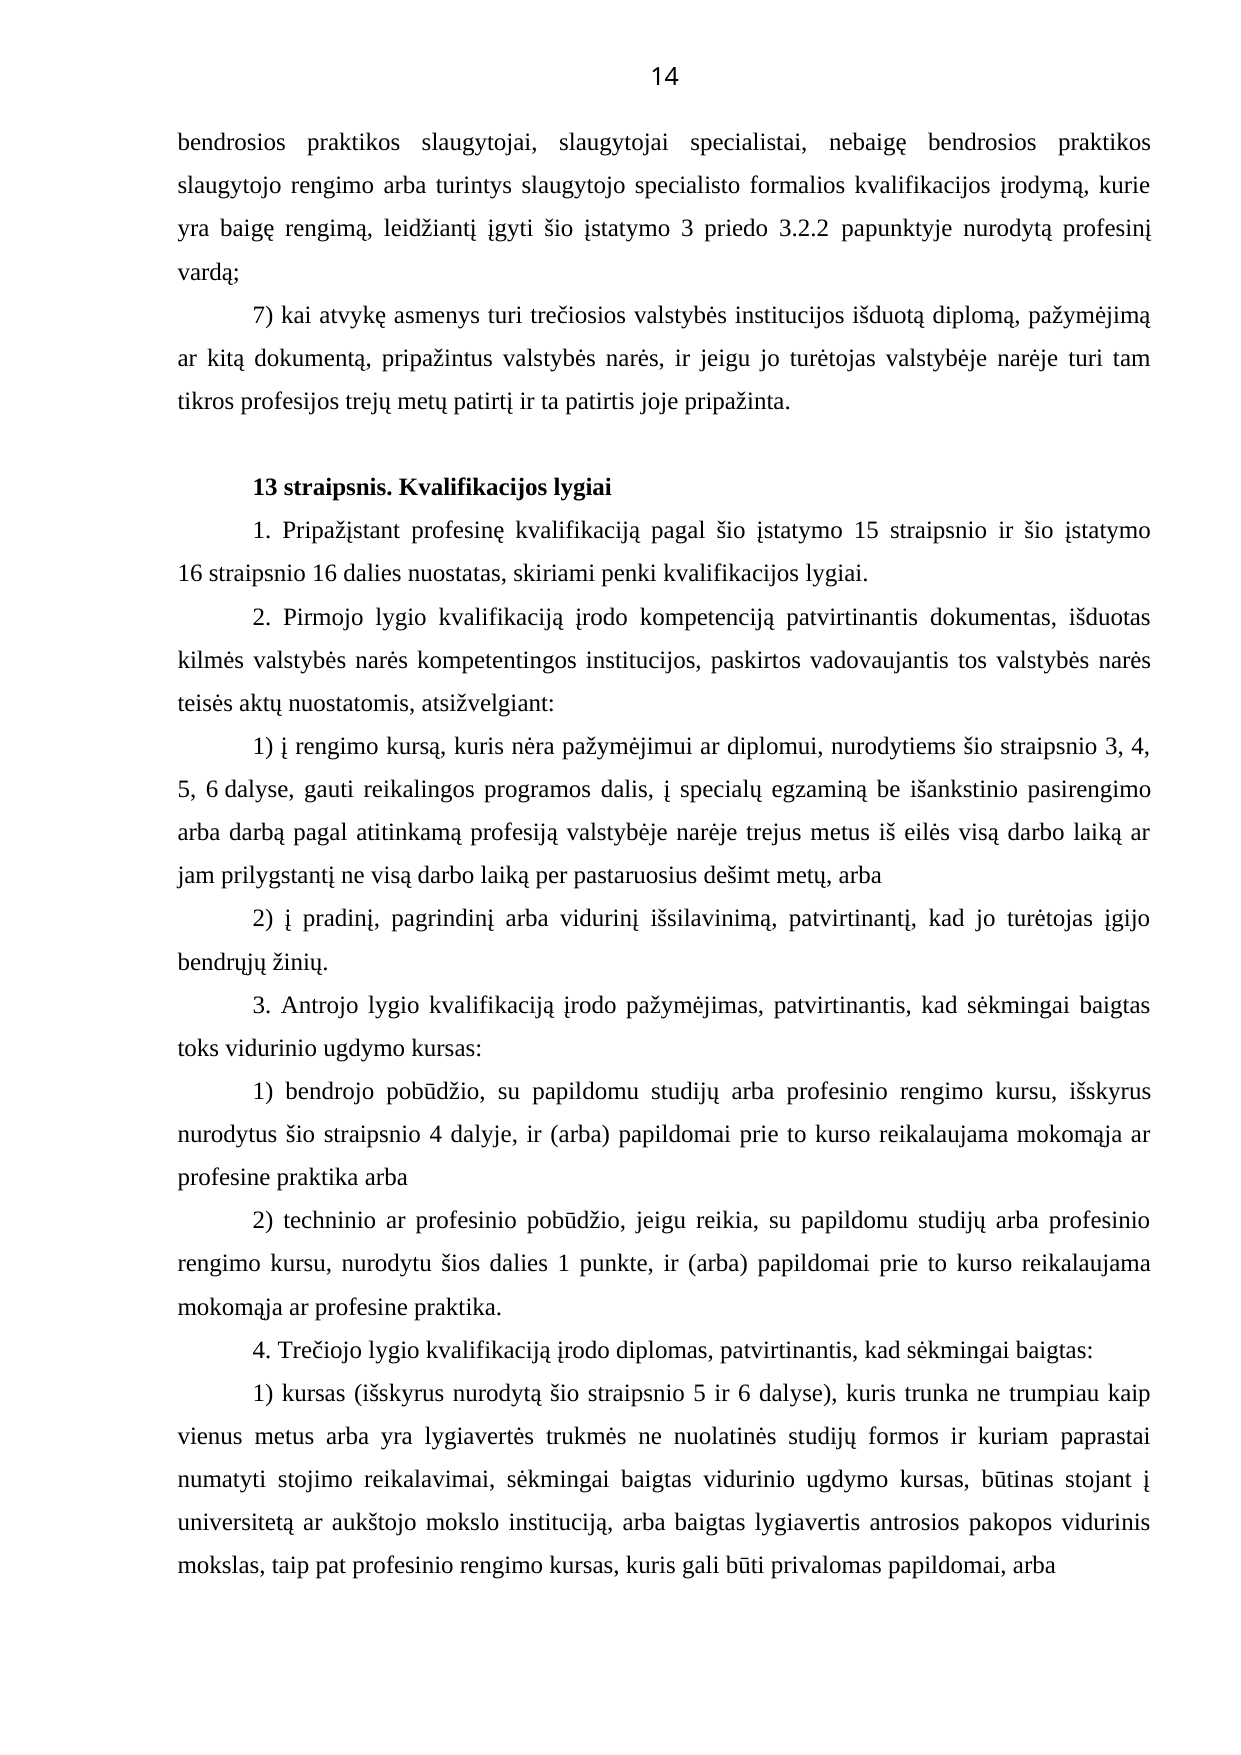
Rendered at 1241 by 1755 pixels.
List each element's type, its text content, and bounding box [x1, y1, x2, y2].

text 13 straipsnis. Kvalifikacijos lygiai [177, 472, 1152, 501]
text bendrosios praktikos slaugytojai, slaugytojai specialistai, nebaigę bendrosios praktikos slaugytojo rengimo arba turintys slaugytojo specialisto formalios kvalifikacijos įrodymą, kurie yra baigę rengimą, leidžiantį įgyti šio įstatymo 3 priedo 3.2.2 papunktyje nurodytą profesinį vardą; [177, 127, 1152, 285]
text 1) į rengimo kursą, kuris nėra pažymėjimui ar diplomui, nurodytiems šio straipsnio 3, 4, 5, 6 dalyse, gauti reikalingos programos dalis, į specialų egzaminą be išankstinio pasirengimo arba darbą pagal atitinkamą profesiją valstybėje narėje trejus metus iš eilės visą darbo laiką ar jam prilygstantį ne visą darbo laiką per pastaruosius dešimt metų, arba [177, 731, 1152, 889]
text 1) bendrojo pobūdžio, su papildomu studijų arba profesinio rengimo kursu, išskyrus nurodytus šio straipsnio 4 dalyje, ir (arba) papildomai prie to kurso reikalaujama mokomąja ar profesine praktika arba [177, 1076, 1152, 1191]
text 1. Pripažįstant profesinę kvalifikaciją pagal šio įstatymo 15 straipsnio ir šio įstatymo 16 straipsnio 16 dalies nuostatas, skiriami penki kvalifikacijos lygiai. [177, 515, 1152, 587]
text 4. Trečiojo lygio kvalifikaciją įrodo diplomas, patvirtinantis, kad sėkmingai baigtas: [177, 1335, 1152, 1363]
text 7) kai atvykę asmenys turi trečiosios valstybės institucijos išduotą diplomą, pažymėjimą ar kitą dokumentą, pripažintus valstybės narės, ir jeigu jo turėtojas valstybėje narėje turi tam tikros profesijos trejų metų patirtį ir ta patirtis joje pripažinta. [177, 300, 1152, 415]
text 2) techninio ar profesinio pobūdžio, jeigu reikia, su papildomu studijų arba profesinio rengimo kursu, nurodytu šios dalies 1 punkte, ir (arba) papildomai prie to kurso reikalaujama mokomąja ar profesine praktika. [177, 1205, 1152, 1320]
text 2. Pirmojo lygio kvalifikaciją įrodo kompetenciją patvirtinantis dokumentas, išduotas kilmės valstybės narės kompetentingos institucijos, paskirtos vadovaujantis tos valstybės narės teisės aktų nuostatomis, atsižvelgiant: [177, 602, 1152, 717]
text 2) į pradinį, pagrindinį arba vidurinį išsilavinimą, patvirtinantį, kad jo turėtojas įgijo bendrųjų žinių. [177, 903, 1152, 975]
text 1) kursas (išskyrus nurodytą šio straipsnio 5 ir 6 dalyse), kuris trunka ne trumpiau kaip vienus metus arba yra lygiavertės trukmės ne nuolatinės studijų formos ir kuriam paprastai numatyti stojimo reikalavimai, sėkmingai baigtas vidurinio ugdymo kursas, būtinas stojant į universitetą ar aukštojo mokslo instituciją, arba baigtas lygiavertis antrosios pakopos vidurinis mokslas, taip pat profesinio rengimo kursas, kuris gali būti privalomas papildomai, arba [177, 1378, 1152, 1579]
text 3. Antrojo lygio kvalifikaciją įrodo pažymėjimas, patvirtinantis, kad sėkmingai baigtas toks vidurinio ugdymo kursas: [177, 990, 1152, 1062]
